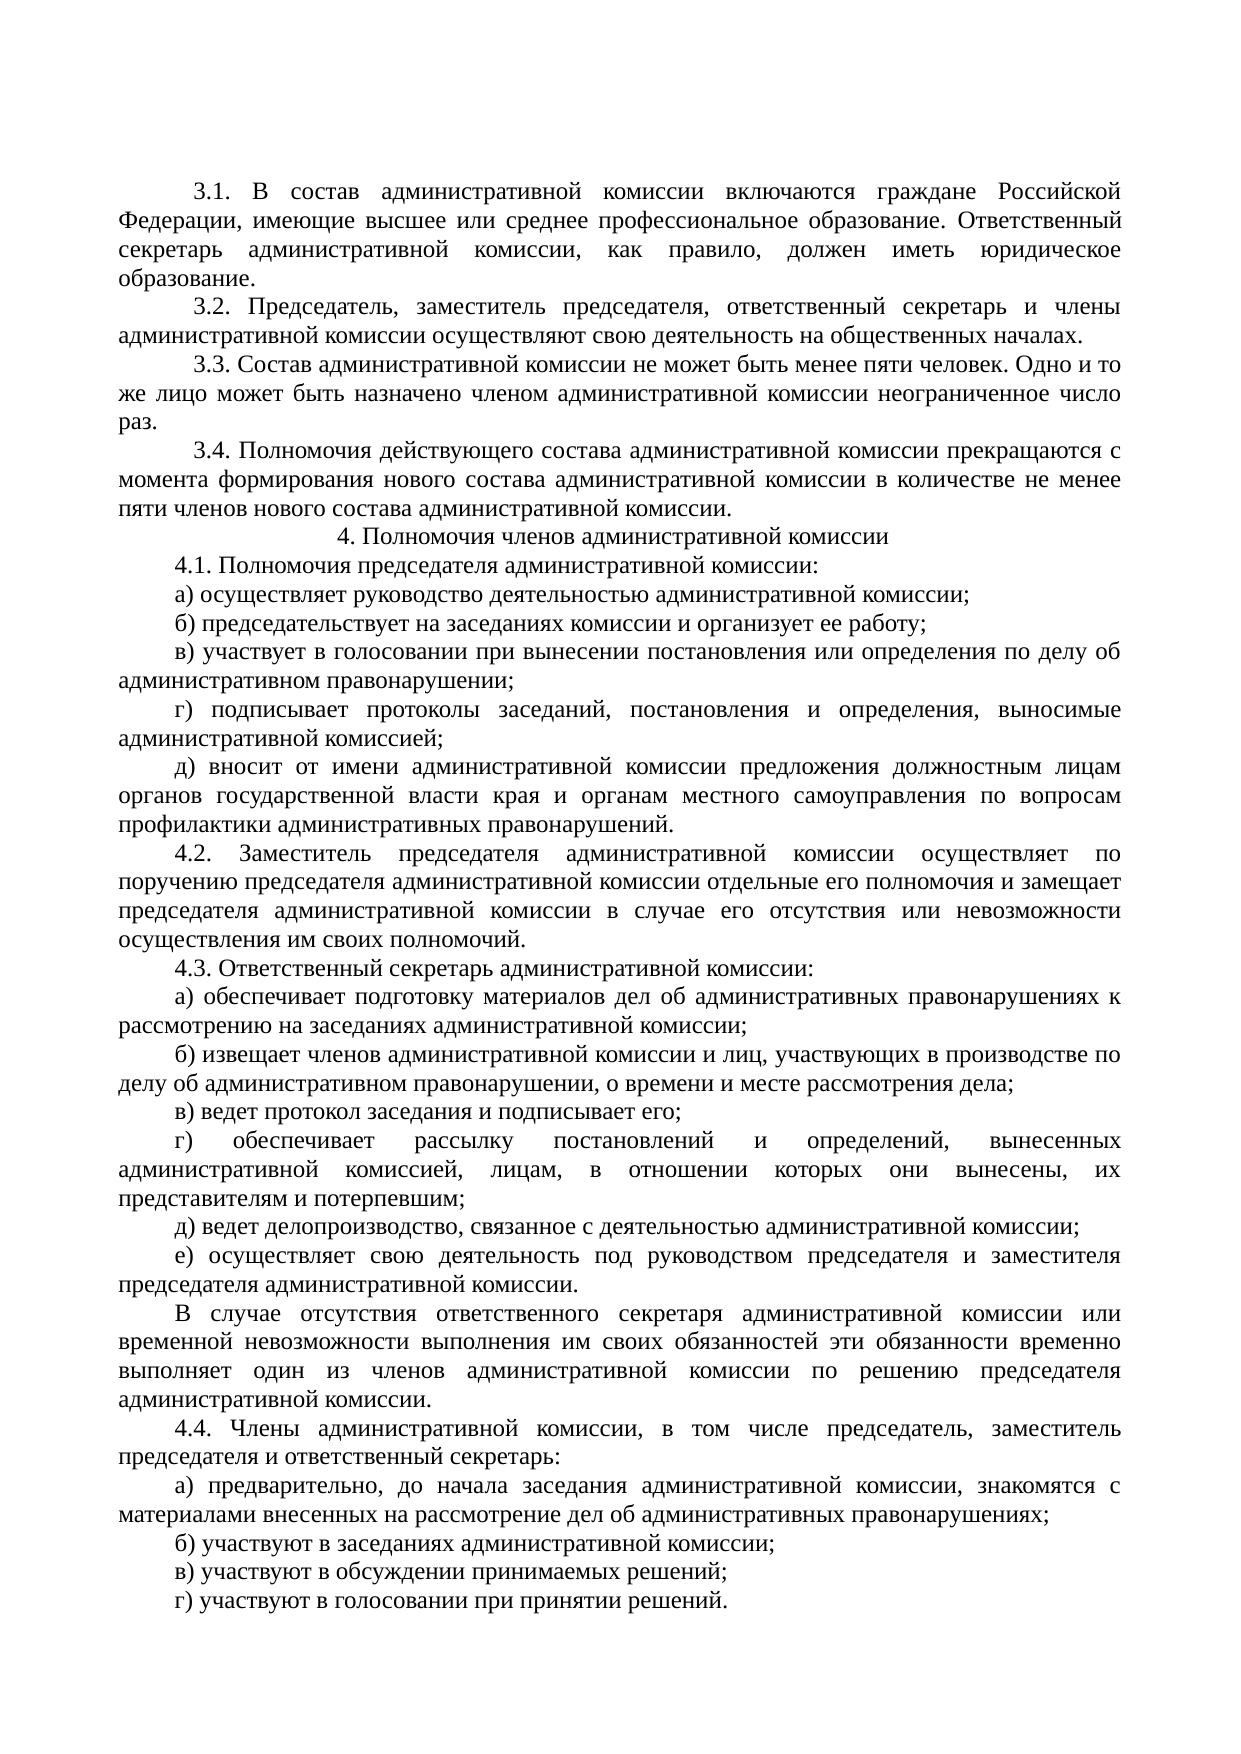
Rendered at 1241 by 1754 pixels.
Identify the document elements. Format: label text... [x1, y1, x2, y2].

text г) участвуют в голосовании при принятии решений. [118, 1585, 1122, 1614]
text г) обеспечивает рассылку постановлений и определений, вынесенных административной комиссией, лицам, в отношении которых они вынесены, их представителям и потерпевшим; [118, 1125, 1122, 1211]
text б) председательствует на заседаниях комиссии и организует ее работу; [118, 608, 1122, 636]
text е) осуществляет свою деятельность под руководством председателя и заместителя председателя административной комиссии. [118, 1240, 1122, 1298]
text 3.2. Председатель, заместитель председателя, ответственный секретарь и члены административной комиссии осуществляют свою деятельность на общественных началах. [118, 291, 1122, 349]
text в) участвует в голосовании при вынесении постановления или определения по делу об административном правонарушении; [118, 636, 1122, 694]
text 4.1. Полномочия председателя административной комиссии: [118, 550, 1122, 579]
text г) подписывает протоколы заседаний, постановления и определения, выносимые административной комиссией; [118, 694, 1122, 751]
text 3.1. В состав административной комиссии включаются граждане Российской Федерации, имеющие высшее или среднее профессиональное образование. Ответственный секретарь административной комиссии, как правило, должен иметь юридическое образование. [118, 176, 1122, 291]
text 3.3. Состав административной комиссии не может быть менее пяти человек. Одно и то же лицо может быть назначено членом административной комиссии неограниченное число раз. [118, 349, 1122, 435]
text В случае отсутствия ответственного секретаря административной комиссии или временной невозможности выполнения им своих обязанностей эти обязанности временно выполняет один из членов административной комиссии по решению председателя административной комиссии. [118, 1298, 1122, 1413]
text а) предварительно, до начала заседания административной комиссии, знакомятся с материалами внесенных на рассмотрение дел об административных правонарушениях; [118, 1470, 1122, 1528]
text 4. Полномочия членов административной комиссии [118, 521, 1122, 550]
text а) обеспечивает подготовку материалов дел об административных правонарушениях к рассмотрению на заседаниях административной комиссии; [118, 981, 1122, 1039]
text 4.4. Члены административной комиссии, в том числе председатель, заместитель председателя и ответственный секретарь: [118, 1413, 1122, 1470]
text в) ведет протокол заседания и подписывает его; [118, 1096, 1122, 1125]
text б) извещает членов административной комиссии и лиц, участвующих в производстве по делу об административном правонарушении, о времени и месте рассмотрения дела; [118, 1039, 1122, 1096]
text 4.2. Заместитель председателя административной комиссии осуществляет по поручению председателя административной комиссии отдельные его полномочия и замещает председателя административной комиссии в случае его отсутствия или невозможности осуществления им своих полномочий. [118, 838, 1122, 953]
text в) участвуют в обсуждении принимаемых решений; [118, 1556, 1122, 1585]
text б) участвуют в заседаниях административной комиссии; [118, 1528, 1122, 1556]
text д) вносит от имени административной комиссии предложения должностным лицам органов государственной власти края и органам местного самоуправления по вопросам профилактики административных правонарушений. [118, 751, 1122, 838]
text 3.4. Полномочия действующего состава административной комиссии прекращаются с момента формирования нового состава административной комиссии в количестве не менее пяти членов нового состава административной комиссии. [118, 435, 1122, 521]
text 4.3. Ответственный секретарь административной комиссии: [118, 953, 1122, 981]
text д) ведет делопроизводство, связанное с деятельностью административной комиссии; [118, 1211, 1122, 1240]
text а) осуществляет руководство деятельностью административной комиссии; [118, 579, 1122, 608]
